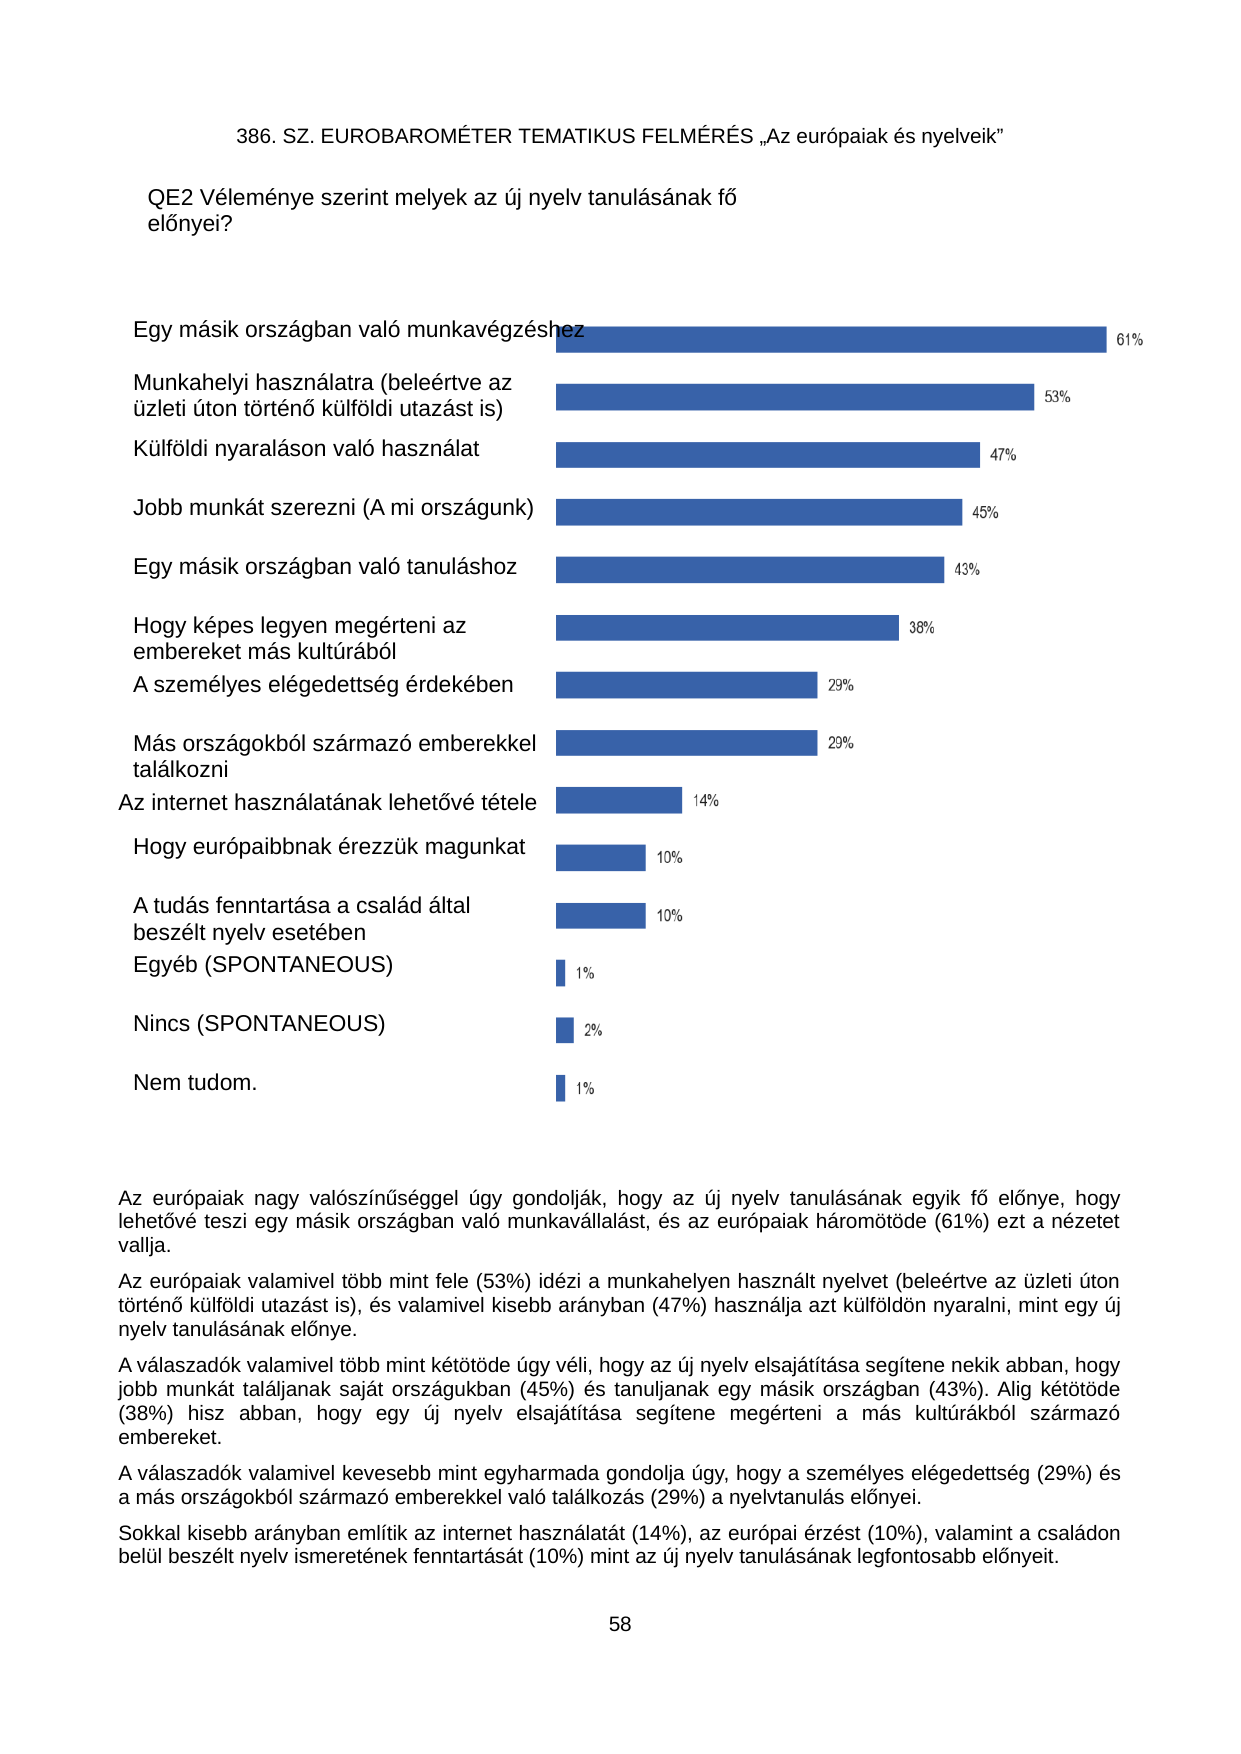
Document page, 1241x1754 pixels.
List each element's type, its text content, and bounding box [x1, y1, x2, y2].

text Az európaiak valamivel több mint fele (53%) idézi a munkahelyen használt nyelvet (beleértve az üzleti úton történő külföldi utazást is), és valamivel kisebb arányban (47%) használja azt külföldön nyaralni, mint egy új nyelv tanulásának előnye. [118, 1269, 1122, 1341]
text Az európaiak nagy valószínűséggel úgy gondolják, hogy az új nyelv tanulásának egyik fő előnye, hogy lehetővé teszi egy másik országban való munkavállalást, és az európaiak háromötöde (61%) ezt a nézetet vallja. [118, 1185, 1122, 1257]
text A válaszadók valamivel több mint kétötöde úgy véli, hogy az új nyelv elsajátítása segítene nekik abban, hogy jobb munkát találjanak saját országukban (45%) és tanuljanak egy másik országban (43%). Alig kétötöde (38%) hisz abban, hogy egy új nyelv elsajátítása segítene megérteni a más kultúrákból származó embereket. [118, 1353, 1122, 1449]
text A válaszadók valamivel kevesebb mint egyharmada gondolja úgy, hogy a személyes elégedettség (29%) és a más országokból származó emberekkel való találkozás (29%) a nyelvtanulás előnyei. [118, 1461, 1122, 1508]
picture [546, 316, 1160, 1107]
text Sokkal kisebb arányban említik az internet használatát (14%), az európai érzést (10%), valamint a családon belül beszélt nyelv ismeretének fenntartását (10%) mint az új nyelv tanulásának legfontosabb előnyeit. [118, 1520, 1122, 1568]
